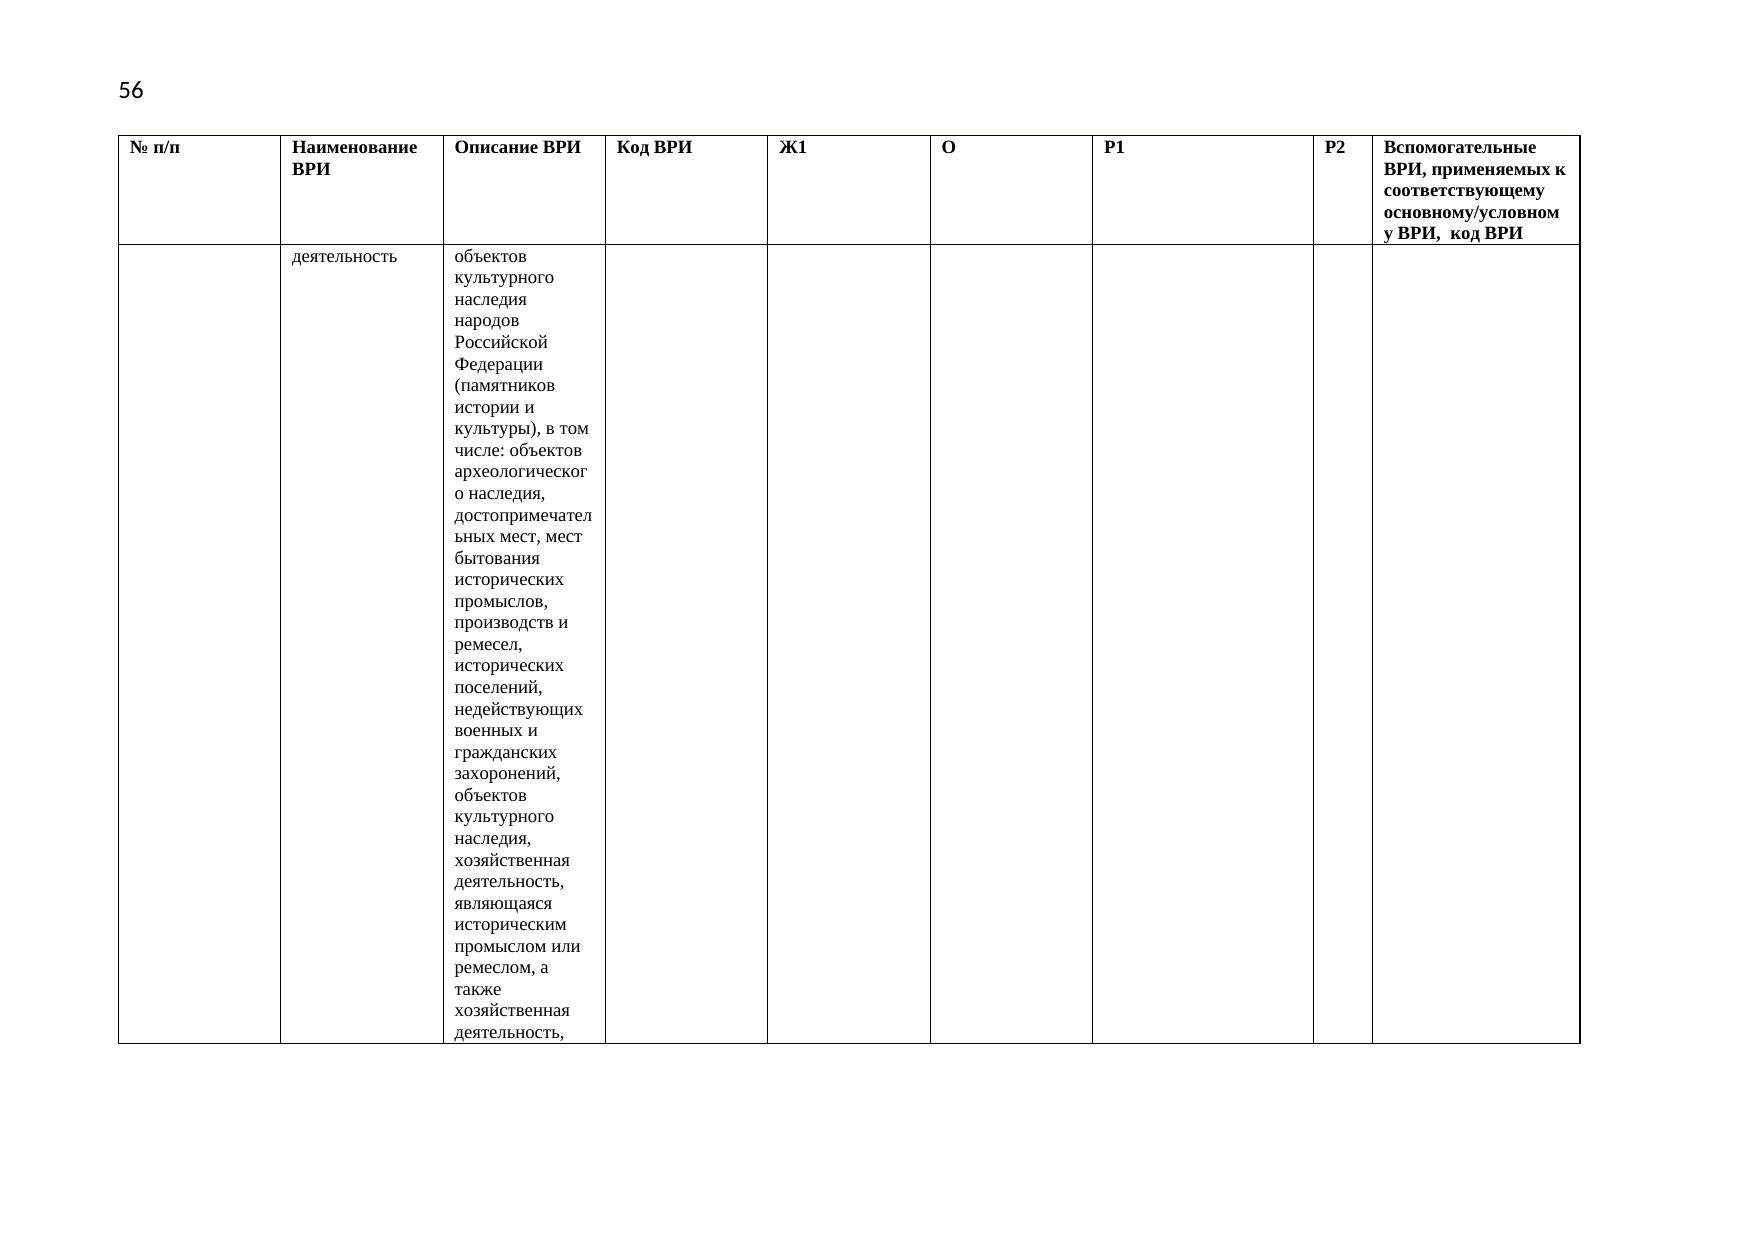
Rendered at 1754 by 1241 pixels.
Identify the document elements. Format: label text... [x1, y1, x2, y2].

table_cell объектов культурного наследия народов Российской Федерации (памятников истории и культуры), в том числе: объектов археологического наследия, достопримечательных мест, мест бытования исторических промыслов, производств и ремесел, исторических поселений, недействующих военных и гражданских захоронений, объектов культурного наследия, хозяйственная деятельность, являющаяся историческим промыслом или ремеслом, а также хозяйственная деятельность, [444, 245, 605, 1042]
table_header Код ВРИ [606, 136, 767, 244]
table_header O [931, 136, 1092, 244]
table_header Р1 [1093, 136, 1313, 244]
table_cell [119, 245, 280, 1042]
table_header № п/п [119, 136, 280, 244]
table_cell [768, 245, 930, 1042]
table_cell [931, 245, 1092, 1042]
table_header Ж1 [768, 136, 930, 244]
table_cell - [1373, 245, 1579, 1042]
table_header Вспомогательные ВРИ, применяемых к соответствующему основному/условному ВРИ, код ВРИ [1373, 136, 1579, 244]
table_cell [1314, 245, 1372, 1042]
table_cell [606, 245, 767, 1042]
table_cell деятельность [281, 245, 443, 1042]
table_header Наименование ВРИ [281, 136, 443, 244]
table_header Описание ВРИ [444, 136, 605, 244]
table_cell [1093, 245, 1313, 1042]
table_header Р2 [1314, 136, 1372, 244]
